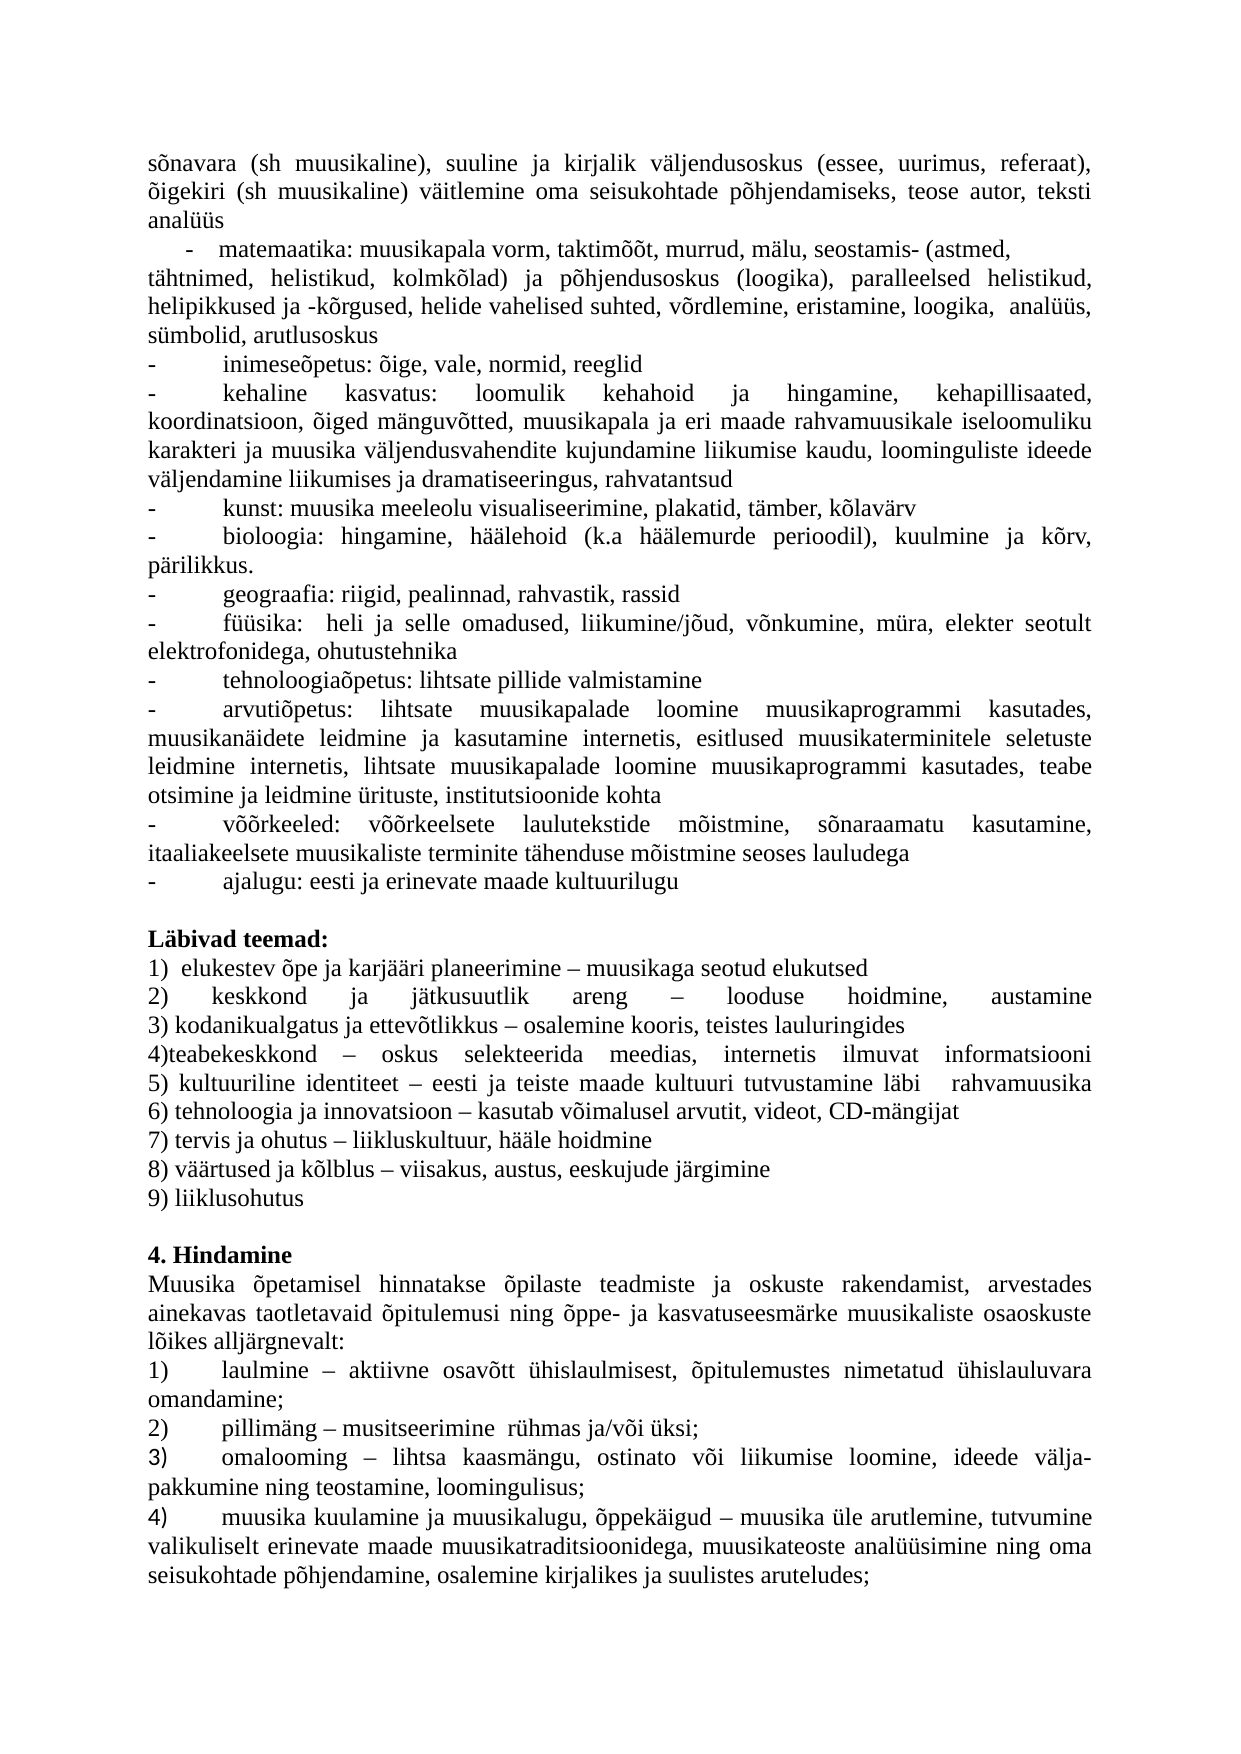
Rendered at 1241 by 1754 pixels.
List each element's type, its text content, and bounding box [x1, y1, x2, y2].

text Läbivad teemad: [148, 924, 1093, 953]
list kunst: muusika meeleolu visualiseerimine, plakatid, tämber, kõlavärv [148, 493, 1093, 521]
text 2) keskkond ja jätkusuutlik areng – looduse hoidmine, austamine 3) kodanikualgatus ja ettevõtlikkus – osalemine kooris, teistes lauluringides [148, 981, 1093, 1039]
list füüsika: heli ja selle omadused, liikumine/jõud, võnkumine, müra, elekter seotult elektrofonidega, ohutustehnika [148, 608, 1093, 665]
text 4)teabekeskkond – oskus selekteerida meedias, internetis ilmuvat informatsiooni 5) kultuuriline identiteet – eesti ja teiste maade kultuuri tutvustamine läbi rahvamuusika 6) tehnoloogia ja innovatsioon – kasutab võimalusel arvutit, videot, CD-mängijat [148, 1039, 1093, 1125]
list bioloogia: hingamine, häälehoid (k.a häälemurde perioodil), kuulmine ja kõrv, pärilikkus. [148, 521, 1093, 579]
text 1) elukestev õpe ja karjääri planeerimine – muusikaga seotud elukutsed [148, 953, 1093, 981]
list võõrkeeled: võõrkeelsete laulutekstide mõistmine, sõnaraamatu kasutamine, itaaliakeelsete muusikaliste terminite tähenduse mõistmine seoses lauludega [148, 809, 1093, 866]
list kehaline kasvatus: loomulik kehahoid ja hingamine, kehapillisaated, koordinatsioon, õiged mänguvõtted, muusikapala ja eri maade rahvamuusikale iseloomuliku karakteri ja muusika väljendusvahendite kujundamine liikumise kaudu, loominguliste ideede väljendamine liikumises ja dramatiseeringus, rahvatantsud [148, 378, 1093, 493]
list tehnoloogiaõpetus: lihtsate pillide valmistamine [148, 665, 1093, 694]
list pillimäng – musitseerimine rühmas ja/või üksi; [148, 1413, 1093, 1441]
text 8) väärtused ja kõlblus – viisakus, austus, eeskujude järgimine [148, 1154, 1093, 1183]
text 9) liiklusohutus [148, 1183, 1093, 1211]
text Muusika õpetamisel hinnatakse õpilaste teadmiste ja oskuste rakendamist, arvestades ainekavas taotletavaid õpitulemusi ning õppe- ja kasvatuseesmärke muusikaliste osaoskuste lõikes alljärgnevalt: [148, 1269, 1093, 1355]
text 7) tervis ja ohutus – liikluskultuur, hääle hoidmine [148, 1125, 1093, 1154]
text sõnavara (sh muusikaline), suuline ja kirjalik väljendusoskus (essee, uurimus, referaat), õigekiri (sh muusikaline) väitlemine oma seisukohtade põhjendamiseks, teose autor, teksti analüüs [148, 148, 1093, 234]
list muusika kuulamine ja muusikalugu, õppekäigud – muusika üle arutlemine, tutvumine valikuliselt erinevate maade muusikatraditsioonidega, muusikateoste analüüsimine ning oma seisukohtade põhjendamine, osalemine kirjalikes ja suulistes aruteludes; [148, 1501, 1093, 1589]
list geograafia: riigid, pealinnad, rahvastik, rassid [148, 579, 1093, 608]
list omalooming – lihtsa kaasmängu, ostinato või liikumise loomine, ideede välja- pakkumine ning teostamine, loomingulisus; [148, 1441, 1093, 1501]
list inimeseõpetus: õige, vale, normid, reeglid [148, 349, 1093, 378]
text 4. Hindamine [148, 1240, 1093, 1269]
list arvutiõpetus: lihtsate muusikapalade loomine muusikaprogrammi kasutades, muusikanäidete leidmine ja kasutamine internetis, esitlused muusikaterminitele seletuste leidmine internetis, lihtsate muusikapalade loomine muusikaprogrammi kasutades, teabe otsimine ja leidmine ürituste, institutsioonide kohta [148, 694, 1093, 809]
list ajalugu: eesti ja erinevate maade kultuurilugu [148, 866, 1093, 895]
text - matemaatika: muusikapala vorm, taktimõõt, murrud, mälu, seostamis- (astmed, [148, 234, 1093, 263]
text tähtnimed, helistikud, kolmkõlad) ja põhjendusoskus (loogika), paralleelsed helistikud, helipikkused ja -kõrgused, helide vahelised suhted, võrdlemine, eristamine, loogika, analüüs, sümbolid, arutlusoskus [148, 263, 1093, 349]
list laulmine – aktiivne osavõtt ühislaulmisest, õpitulemustes nimetatud ühislauluvara omandamine; [148, 1355, 1093, 1413]
